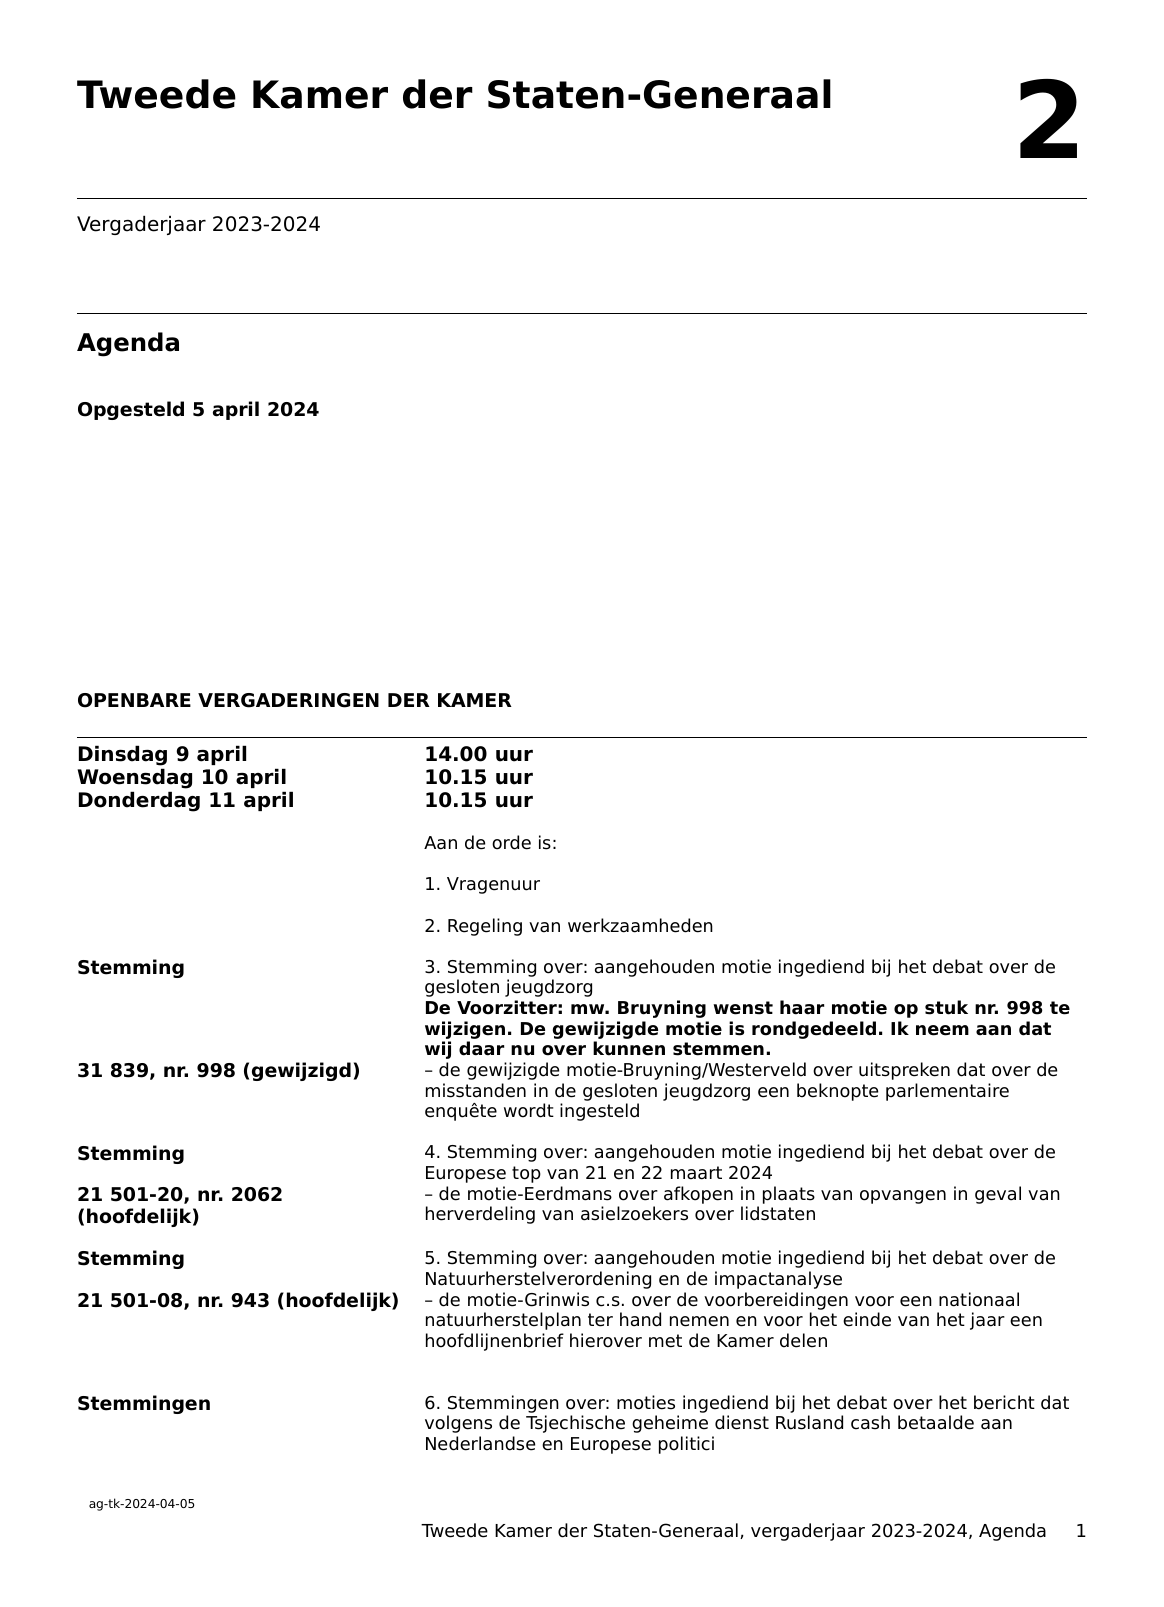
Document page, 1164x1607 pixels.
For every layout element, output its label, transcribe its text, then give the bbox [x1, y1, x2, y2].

table_cell Aan de orde is: [418, 833, 1087, 854]
text Opgesteld 5 april 2024 [77, 399, 1087, 421]
table_cell 6. Stemmingen over: moties ingediend bij het debat over het bericht dat volgens de Tsjechische geheime dienst Rusland cash betaalde aan Nederlandse en Europese politici [418, 1393, 1087, 1454]
table_cell [401, 1393, 418, 1454]
table_cell [77, 1122, 401, 1142]
table_cell [418, 1372, 1087, 1393]
table_cell [401, 854, 418, 874]
table_cell [401, 1351, 418, 1372]
table_cell [77, 1228, 401, 1248]
table_cell [401, 1248, 418, 1289]
table_cell 31 839, nr. 998 (gewijzigd) [77, 1060, 401, 1122]
table_cell Stemmingen [77, 1393, 401, 1454]
table_cell 5. Stemming over: aangehouden motie ingediend bij het debat over de Natuurherstelverordening en de impactanalyse [418, 1248, 1087, 1289]
table_cell [418, 854, 1087, 874]
table_cell [77, 854, 401, 874]
table_cell Stemming [77, 957, 401, 998]
table_header 14.00 uur [418, 738, 1087, 766]
table_cell [401, 916, 418, 936]
table_cell Woensdag 10 april [77, 766, 401, 789]
table_cell [401, 1228, 418, 1248]
table_cell Agenda [77, 314, 422, 357]
table_cell [401, 789, 418, 812]
table_cell [418, 895, 1087, 916]
table_cell [418, 1122, 1087, 1142]
table_header Tweede Kamer der Staten-Generaal [77, 59, 886, 198]
table_cell [77, 1372, 401, 1393]
table_cell [77, 916, 401, 936]
table_cell [401, 1060, 418, 1122]
table_cell [401, 766, 418, 789]
table_cell [422, 314, 1087, 357]
table_cell [401, 1122, 418, 1142]
table_cell Stemming [77, 1143, 401, 1184]
table_cell [77, 936, 401, 957]
table_cell [401, 833, 418, 854]
table_cell 3. Stemming over: aangehouden motie ingediend bij het debat over de gesloten jeugdzorg [418, 957, 1087, 998]
text ag-tk-2024-04-05 [88, 1497, 323, 1511]
subtitle OPENBARE VERGADERINGEN DER KAMER [77, 690, 1087, 712]
table_cell De Voorzitter: mw. Bruyning wenst haar motie op stuk nr. 998 te wijzigen. De gewijzigde motie is rondgedeeld. Ik neem aan dat wij daar nu over kunnen stemmen. [418, 998, 1087, 1060]
table_cell 21 501-20, nr. 2062 (hoofdelijk) [77, 1184, 401, 1228]
table_cell [77, 833, 401, 854]
table_cell [401, 1290, 418, 1351]
table_cell – de gewijzigde motie-Bruyning/Westerveld over uitspreken dat over de misstanden in de gesloten jeugdzorg een beknopte parlementaire enquête wordt ingesteld [418, 1060, 1087, 1122]
table_cell Vergaderjaar 2023-2024 [77, 199, 1087, 313]
table_cell 4. Stemming over: aangehouden motie ingediend bij het debat over de Europese top van 21 en 22 maart 2024 [418, 1143, 1087, 1184]
table_cell 10.15 uur [418, 766, 1087, 789]
table_cell [418, 1351, 1087, 1372]
table_cell 21 501-08, nr. 943 (hoofdelijk) [77, 1290, 401, 1351]
table_cell [418, 936, 1087, 957]
table_cell [401, 874, 418, 895]
table_cell [401, 895, 418, 916]
table_cell [418, 813, 1087, 833]
table_cell [77, 813, 401, 833]
table_cell 10.15 uur [418, 789, 1087, 812]
table_cell Donderdag 11 april [77, 789, 401, 812]
table_cell [77, 895, 401, 916]
table_cell [401, 813, 418, 833]
table_cell [77, 998, 401, 1060]
table_header [401, 738, 418, 766]
table_cell – de motie-Eerdmans over afkopen in plaats van opvangen in geval van herverdeling van asielzoekers over lidstaten [418, 1184, 1087, 1228]
table_cell [401, 998, 418, 1060]
table_cell [401, 936, 418, 957]
table_cell 2. Regeling van werkzaamheden [418, 916, 1087, 936]
table_cell [401, 957, 418, 998]
table_cell [418, 1228, 1087, 1248]
table_cell Stemming [77, 1248, 401, 1289]
table_cell [77, 1351, 401, 1372]
table_cell – de motie-Grinwis c.s. over de voorbereidingen voor een nationaal natuurherstelplan ter hand nemen en voor het einde van het jaar een hoofdlijnenbrief hierover met de Kamer delen [418, 1290, 1087, 1351]
table_cell [401, 1372, 418, 1393]
table_header Dinsdag 9 april [77, 738, 401, 766]
table_cell [401, 1143, 418, 1184]
table_header 2 [886, 59, 1087, 198]
table_cell 1. Vragenuur [418, 874, 1087, 895]
table_cell [401, 1184, 418, 1228]
table_cell [77, 874, 401, 895]
